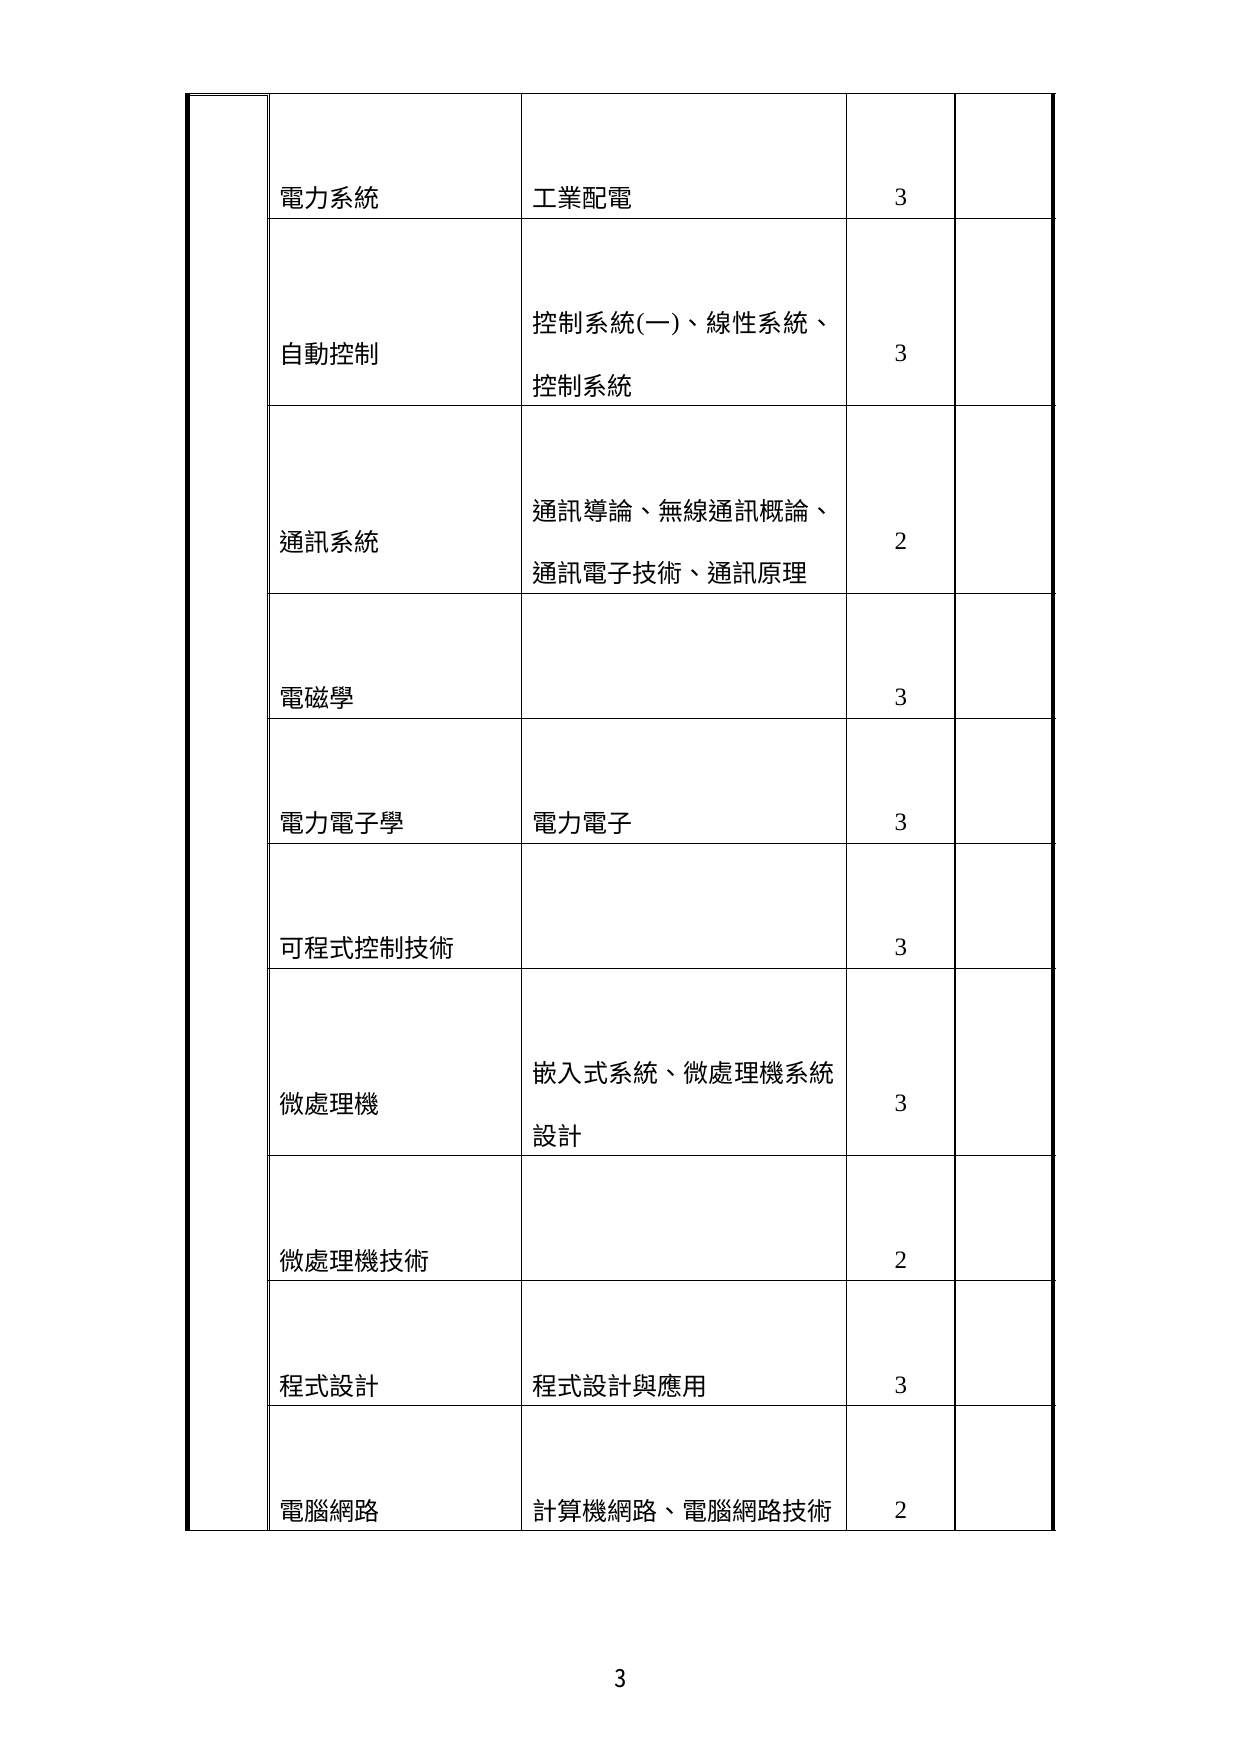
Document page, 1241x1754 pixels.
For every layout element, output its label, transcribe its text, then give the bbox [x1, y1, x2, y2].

table_cell 2 [847, 1406, 954, 1530]
table_cell 計算機網路、電腦網路技術 [522, 1406, 846, 1530]
table_cell [956, 1156, 1051, 1280]
table_cell [522, 844, 846, 967]
table_cell 3 [847, 219, 954, 405]
table_cell 電力電子 [522, 719, 846, 842]
table_cell 電磁學 [270, 594, 521, 717]
table_cell [190, 96, 267, 1530]
table_cell 2 [847, 406, 954, 592]
table_cell [522, 1156, 846, 1280]
table_cell [956, 219, 1051, 405]
table_cell [956, 94, 1051, 217]
table_cell 控制系統(一)、線性系統、控制系統 [522, 219, 846, 405]
table_cell 程式設計 [270, 1281, 521, 1405]
table_cell [956, 1406, 1051, 1530]
table_cell 嵌入式系統、微處理機系統設計 [522, 969, 846, 1155]
table_cell [956, 594, 1051, 717]
table_cell 3 [847, 844, 954, 967]
table_cell 2 [847, 1156, 954, 1280]
table_cell 電力系統 [270, 94, 521, 217]
table_cell 可程式控制技術 [270, 844, 521, 967]
table_cell 3 [847, 969, 954, 1155]
table_cell 通訊導論、無線通訊概論、通訊電子技術、通訊原理 [522, 406, 846, 592]
table_cell [956, 1281, 1051, 1405]
table_cell 電力電子學 [270, 719, 521, 842]
table_cell 微處理機 [270, 969, 521, 1155]
table_cell 工業配電 [522, 94, 846, 217]
table_cell 3 [847, 719, 954, 842]
table_cell [522, 594, 846, 717]
table_cell [956, 406, 1051, 592]
table_cell 程式設計與應用 [522, 1281, 846, 1405]
table_cell 3 [847, 94, 954, 217]
table_cell 微處理機技術 [270, 1156, 521, 1280]
table_cell 3 [847, 594, 954, 717]
table_cell [956, 844, 1051, 967]
table_cell [956, 719, 1051, 842]
table_cell 自動控制 [270, 219, 521, 405]
table_cell 電腦網路 [270, 1406, 521, 1530]
table_cell [956, 969, 1051, 1155]
table_cell 3 [847, 1281, 954, 1405]
table_cell 通訊系統 [270, 406, 521, 592]
